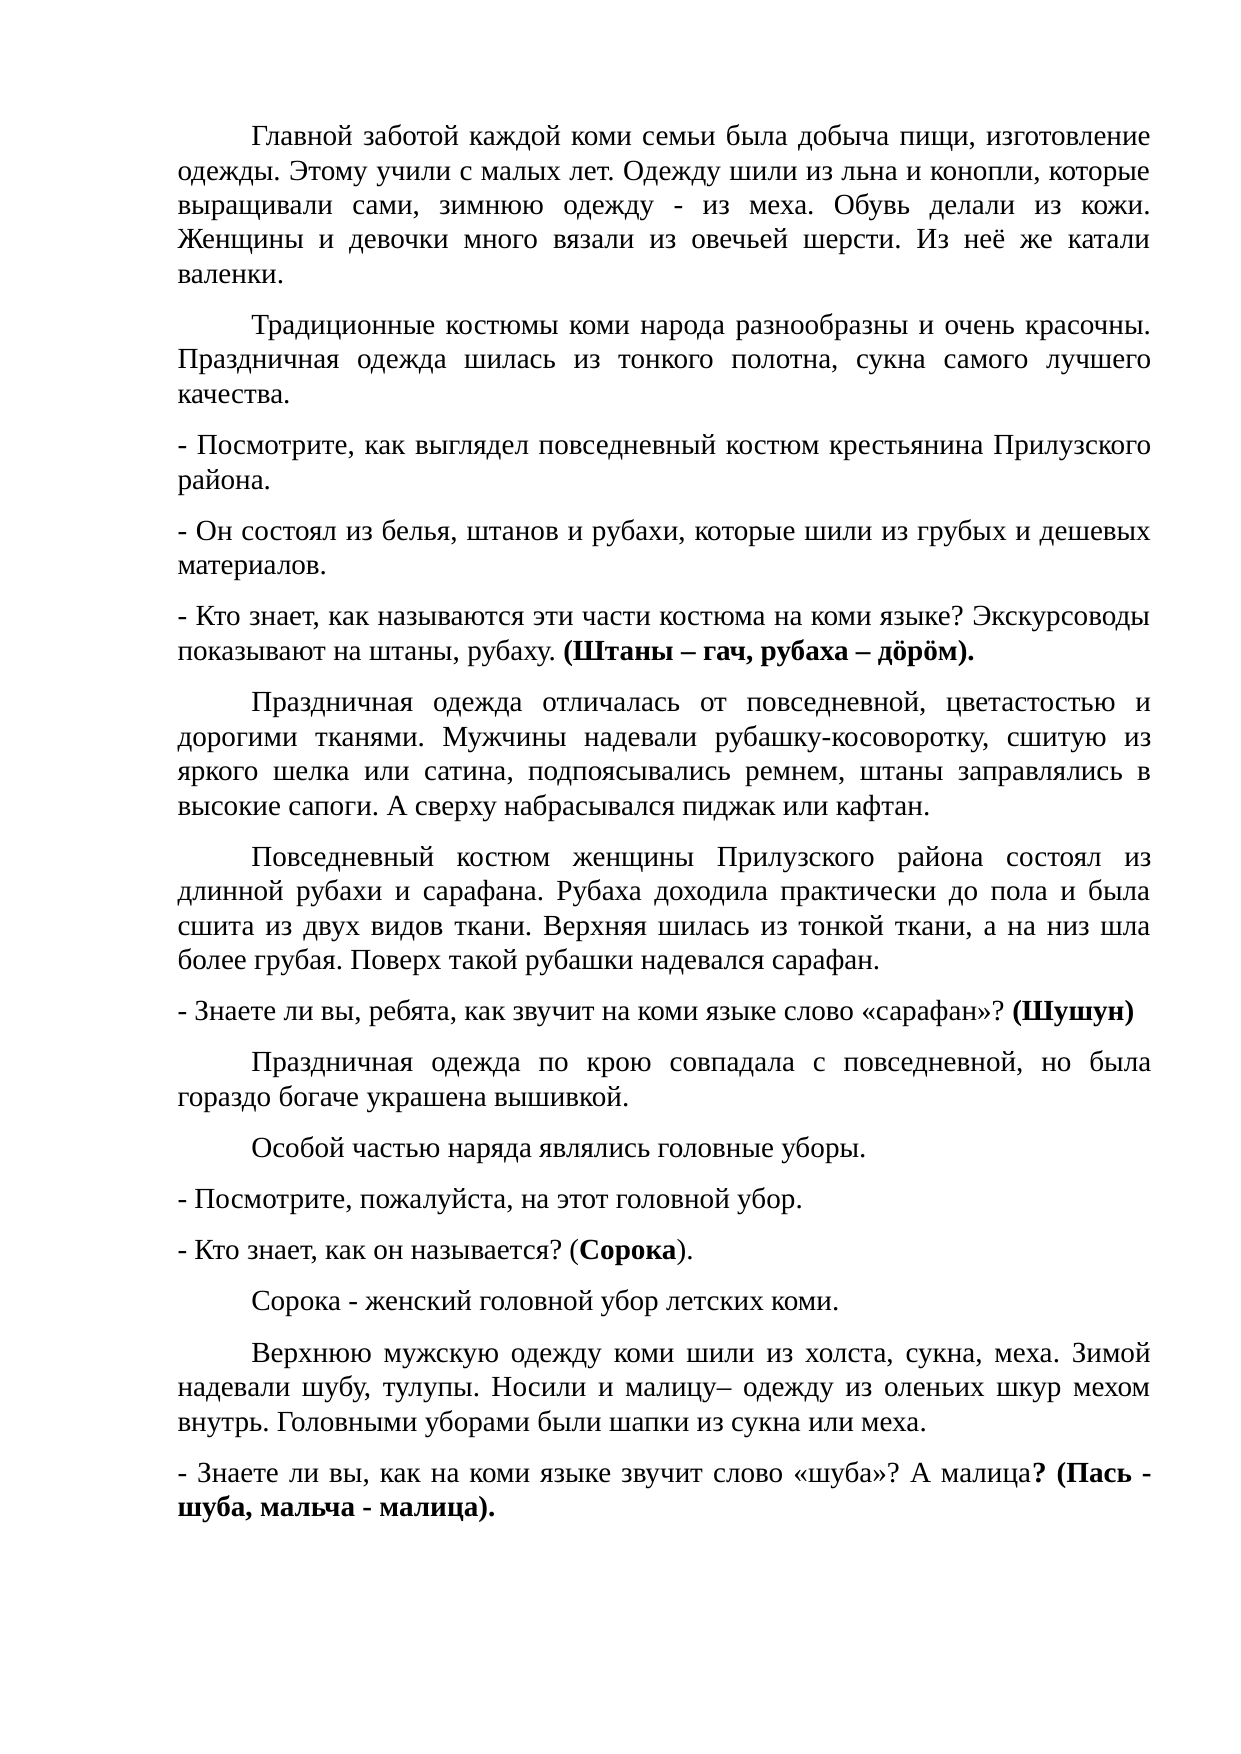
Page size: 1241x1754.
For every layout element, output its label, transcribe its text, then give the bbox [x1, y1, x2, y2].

text - Кто знает, как он называется? (Сорока). [177, 1232, 1152, 1266]
text - Посмотрите, пожалуйста, на этот головной убор. [177, 1181, 1152, 1215]
text Праздничная одежда по крою совпадала с повседневной, но была гораздо богаче украшена вышивкой. [177, 1044, 1152, 1112]
text Праздничная одежда отличалась от повседневной, цветастостью и дорогими тканями. Мужчины надевали рубашку-косоворотку, сшитую из яркого шелка или сатина, подпоясывались ремнем, штаны заправлялись в высокие сапоги. А сверху набрасывался пиджак или кафтан. [177, 684, 1152, 821]
text - Посмотрите, как выглядел повседневный костюм крестьянина Прилузского района. [177, 427, 1152, 495]
text Верхнюю мужскую одежду коми шили из холста, сукна, меха. Зимой надевали шубу, тулупы. Носили и малицу– одежду из оленьих шкур мехом внутрь. Головными уборами были шапки из сукна или меха. [177, 1335, 1152, 1437]
text Сорока - женский головной убор летских коми. [177, 1283, 1152, 1317]
text Повседневный костюм женщины Прилузского района состоял из длинной рубахи и сарафана. Рубаха доходила практически до пола и была сшита из двух видов ткани. Верхняя шилась из тонкой ткани, а на низ шла более грубая. Поверх такой рубашки надевался сарафан. [177, 839, 1152, 976]
text - Кто знает, как называются эти части костюма на коми языке? Экскурсоводы показывают на штаны, рубаху. (Штаны – гач, рубаха – дӧрӧм). [177, 598, 1152, 667]
text Главной заботой каждой коми семьи была добыча пищи, изготовление одежды. Этому учили с малых лет. Одежду шили из льна и конопли, которые выращивали сами, зимнюю одежду - из меха. Обувь делали из кожи. Женщины и девочки много вязали из овечьей шерсти. Из неё же катали валенки. [177, 118, 1152, 289]
text Особой частью наряда являлись головные уборы. [177, 1130, 1152, 1164]
text - Знаете ли вы, как на коми языке звучит слово «шуба»? А малица? (Пась - шуба, мальча - малица). [177, 1455, 1152, 1523]
text Традиционные костюмы коми народа разнообразны и очень красочны. Праздничная одежда шилась из тонкого полотна, сукна самого лучшего качества. [177, 307, 1152, 410]
text - Он состоял из белья, штанов и рубахи, которые шили из грубых и дешевых материалов. [177, 513, 1152, 581]
text - Знаете ли вы, ребята, как звучит на коми языке слово «сарафан»? (Шушун) [177, 993, 1152, 1027]
